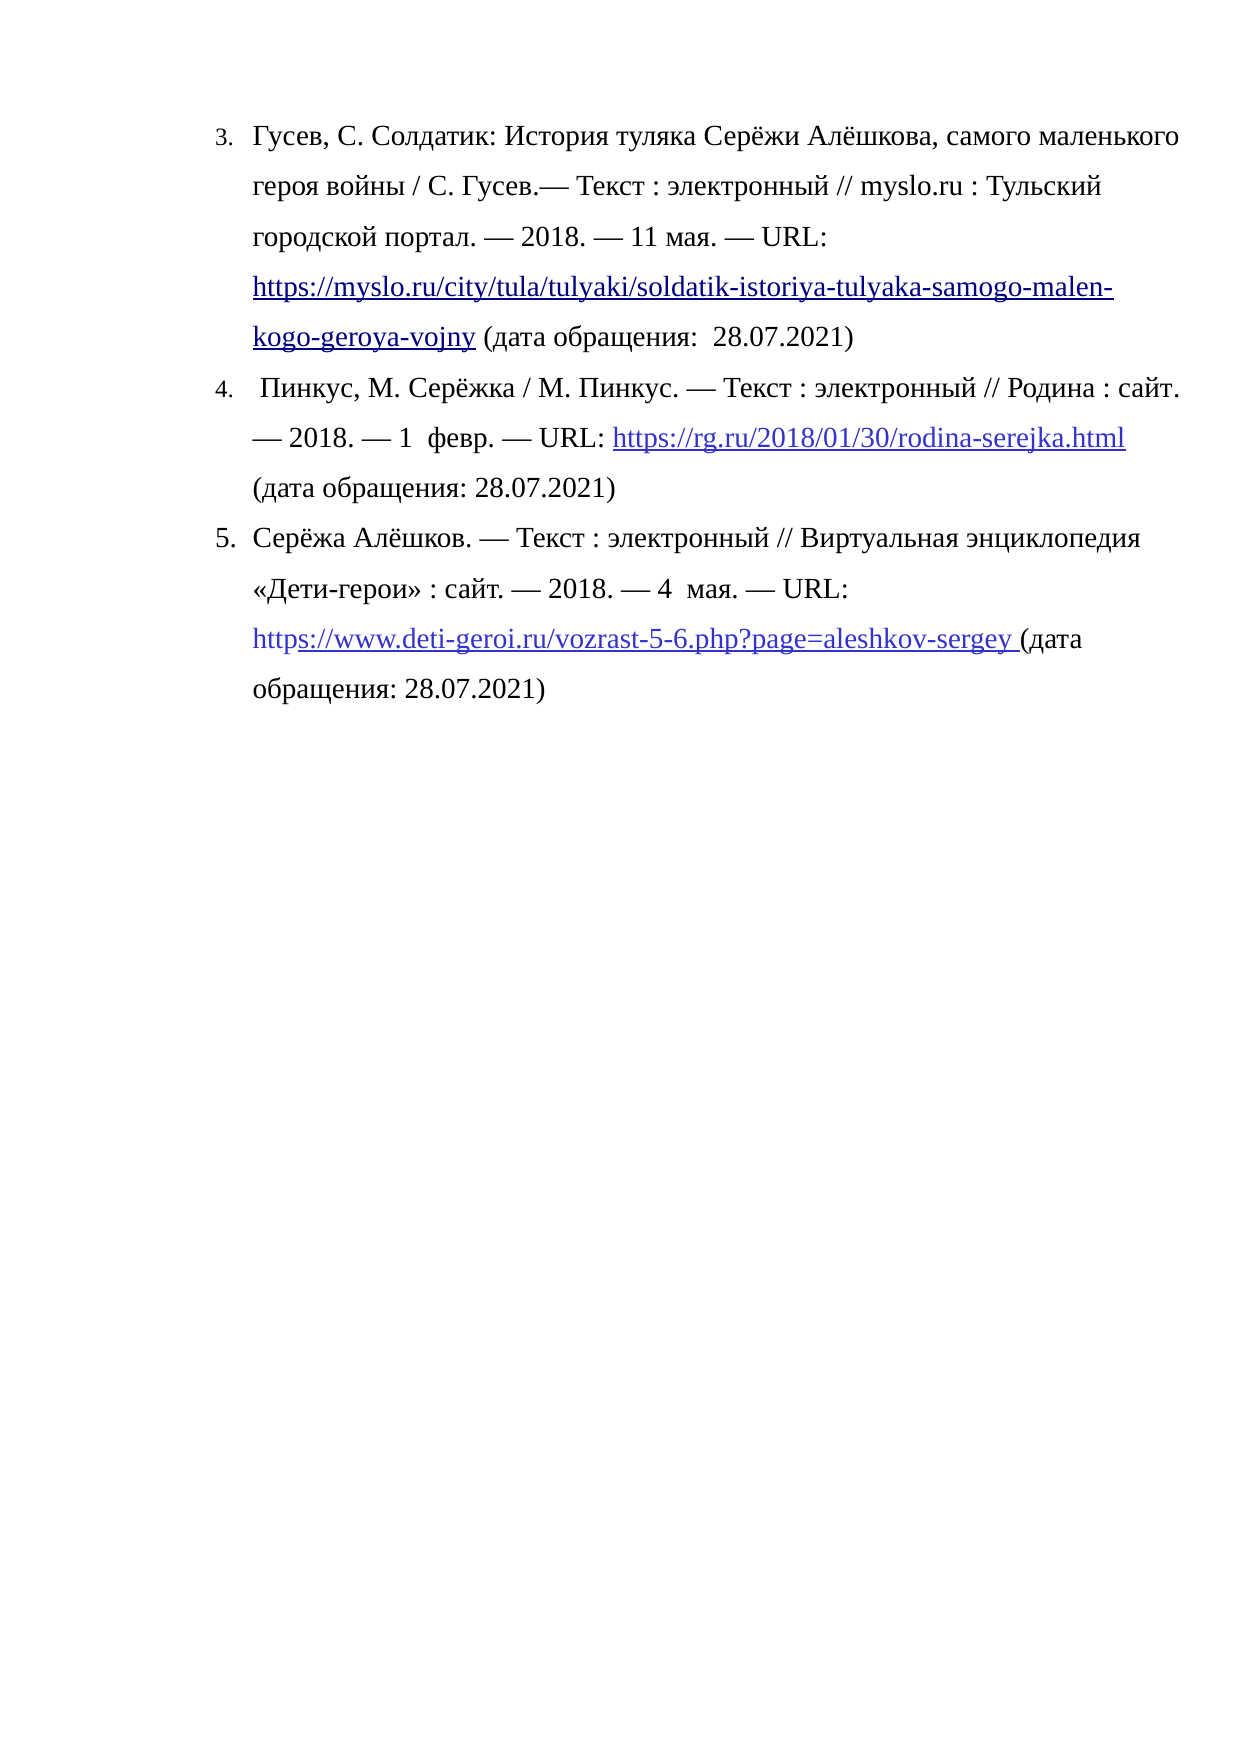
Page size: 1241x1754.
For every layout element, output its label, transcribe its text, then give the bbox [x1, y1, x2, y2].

list Серёжа Алёшков. — Текст : электронный // Виртуальная энциклопедия «Дети-герои» : сайт. — 2018. — 4 мая. — URL: https://www.deti-geroi.ru/vozrast-5-6.php?page=aleshkov-sergey (дата обращения: 28.07.2021) [215, 521, 1181, 705]
list Пинкус, М. Серёжка / М. Пинкус. — Текст : электронный // Родина : сайт. — 2018. — 1 февр. — URL: https://rg.ru/2018/01/30/rodina-serejka.html (дата обращения: 28.07.2021) [215, 370, 1181, 504]
list Гусев, С. Солдатик: История туляка Серёжи Алёшкова, самого маленького героя войны / С. Гусев.— Текст : электронный // myslo.ru : Тульский городской портал. — 2018. — 11 мая. — URL: https://myslo.ru/city/tula/tulyaki/soldatik-istoriya-tulyaka-samogo-malen-kogo-geroya-vojny (дата обращения: 28.07.2021) [215, 118, 1181, 353]
